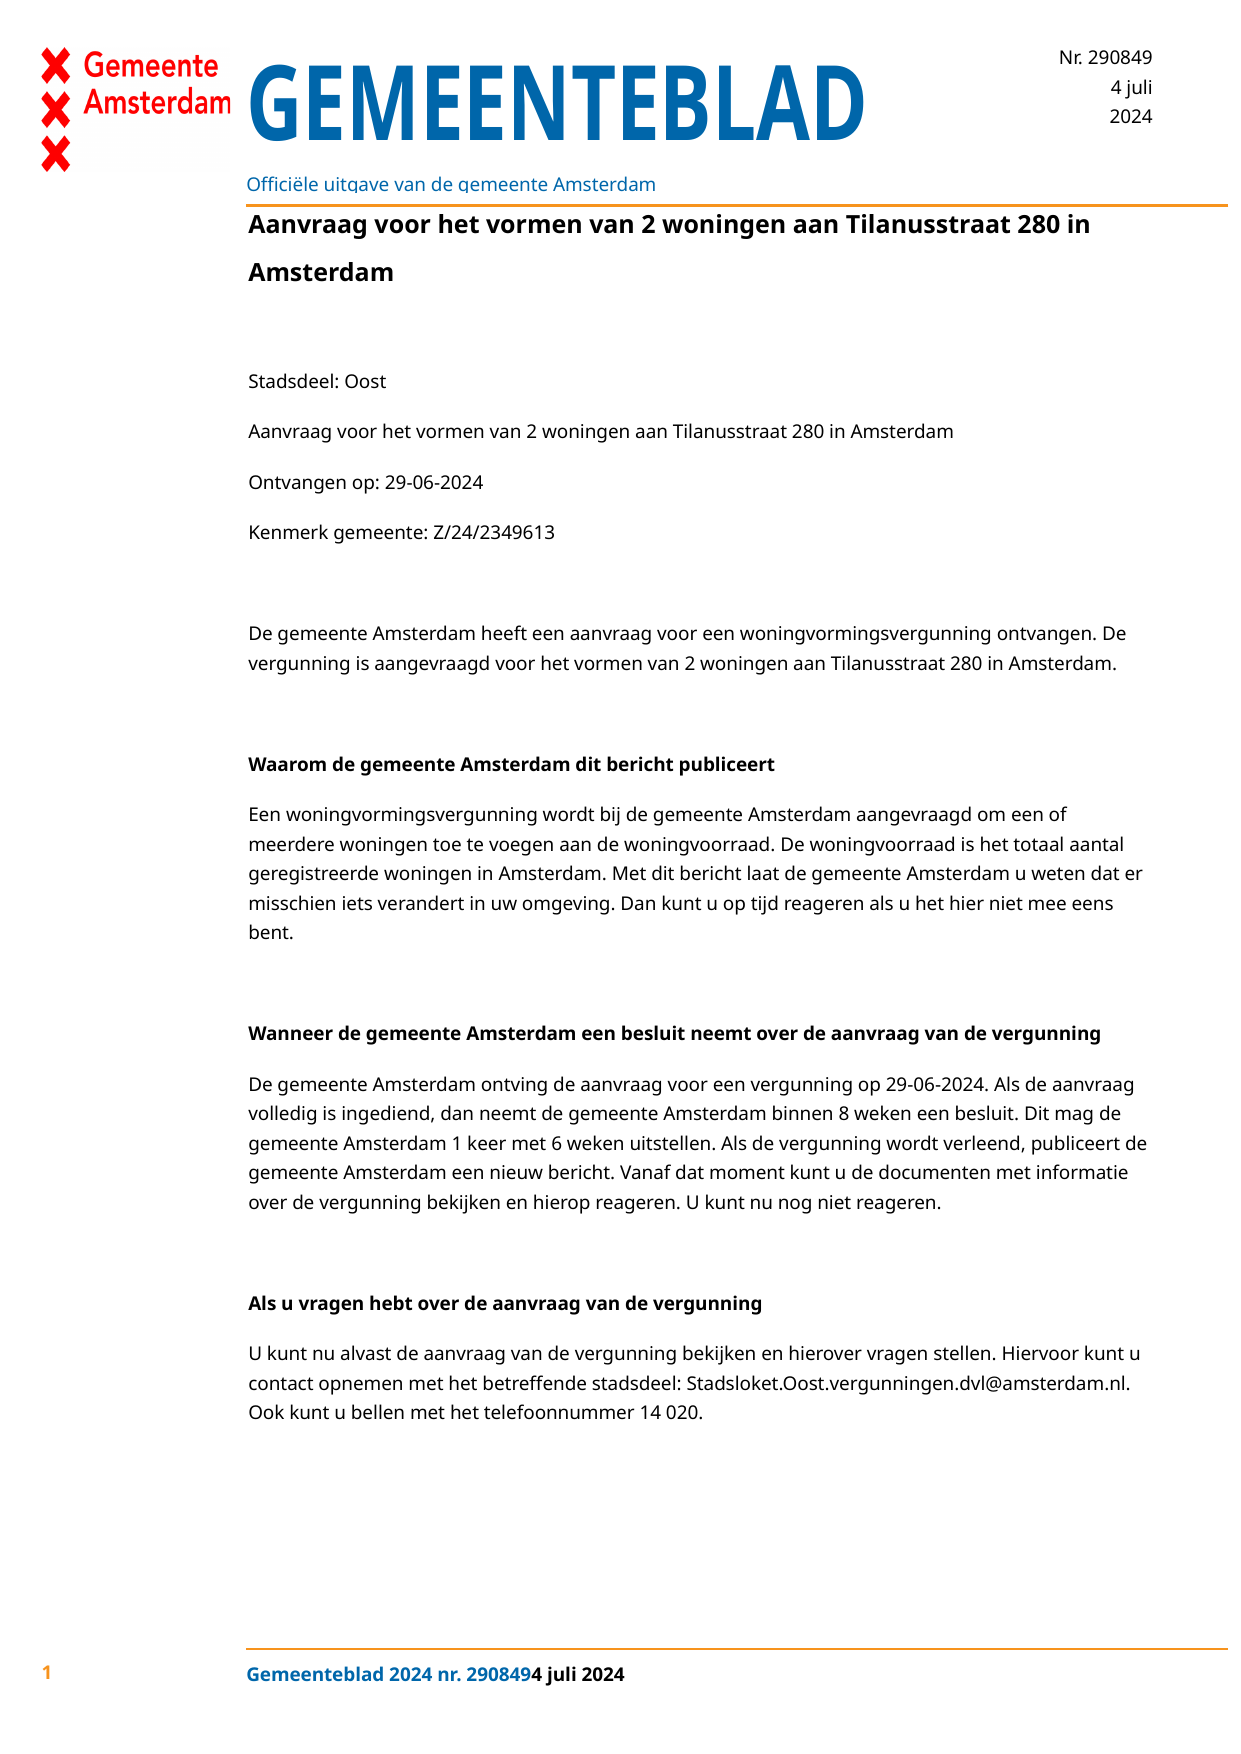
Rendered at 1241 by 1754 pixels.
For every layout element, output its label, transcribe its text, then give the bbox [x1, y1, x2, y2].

text U kunt nu alvast de aanvraag van de vergunning bekijken en hierover vragen stellen. Hiervoor kunt u contact opnemen met het betreffende stadsdeel: Stadsloket.Oost.vergunningen.dvl@amsterdam.nl. Ook kunt u bellen met het telefoonnummer 14 020. [248, 1340, 1152, 1425]
text Kenmerk gemeente: Z/24/2349613 [248, 519, 1152, 545]
text Aanvraag voor het vormen van 2 woningen aan Tilanusstraat 280 in Amsterdam [248, 419, 1152, 444]
text De gemeente Amsterdam heeft een aanvraag voor een woningvormingsvergunning ontvangen. De vergunning is aangevraagd voor het vormen van 2 woningen aan Tilanusstraat 280 in Amsterdam. [248, 620, 1152, 676]
text Aanvraag voor het vormen van 2 woningen aan Tilanusstraat 280 in Amsterdam [248, 207, 1152, 288]
text Waarom de gemeente Amsterdam dit bericht publiceert [248, 751, 1152, 777]
picture [41, 47, 231, 172]
text De gemeente Amsterdam ontving de aanvraag voor een vergunning op 29-06-2024. Als de aanvraag volledig is ingediend, dan neemt de gemeente Amsterdam binnen 8 weken een besluit. Dit mag de gemeente Amsterdam 1 keer met 6 weken uitstellen. Als de vergunning wordt verleend, publiceert de gemeente Amsterdam een nieuw bericht. Vanaf dat moment kunt u de documenten met informatie over de vergunning bekijken en hierop reageren. U kunt nu nog niet reageren. [248, 1071, 1152, 1215]
text Een woningvormingsvergunning wordt bij de gemeente Amsterdam aangevraagd om een of meerdere woningen toe te voegen aan de woningvoorraad. De woningvoorraad is het totaal aantal geregistreerde woningen in Amsterdam. Met dit bericht laat de gemeente Amsterdam u weten dat er misschien iets verandert in uw omgeving. Dan kunt u op tijd reageren als u het hier niet mee eens bent. [248, 801, 1152, 945]
text Wanneer de gemeente Amsterdam een besluit neemt over de aanvraag van de vergunning [248, 1020, 1152, 1046]
text Ontvangen op: 29-06-2024 [248, 469, 1152, 495]
text Als u vragen hebt over de aanvraag van de vergunning [248, 1290, 1152, 1316]
text Stadsdeel: Oost [248, 368, 1152, 394]
